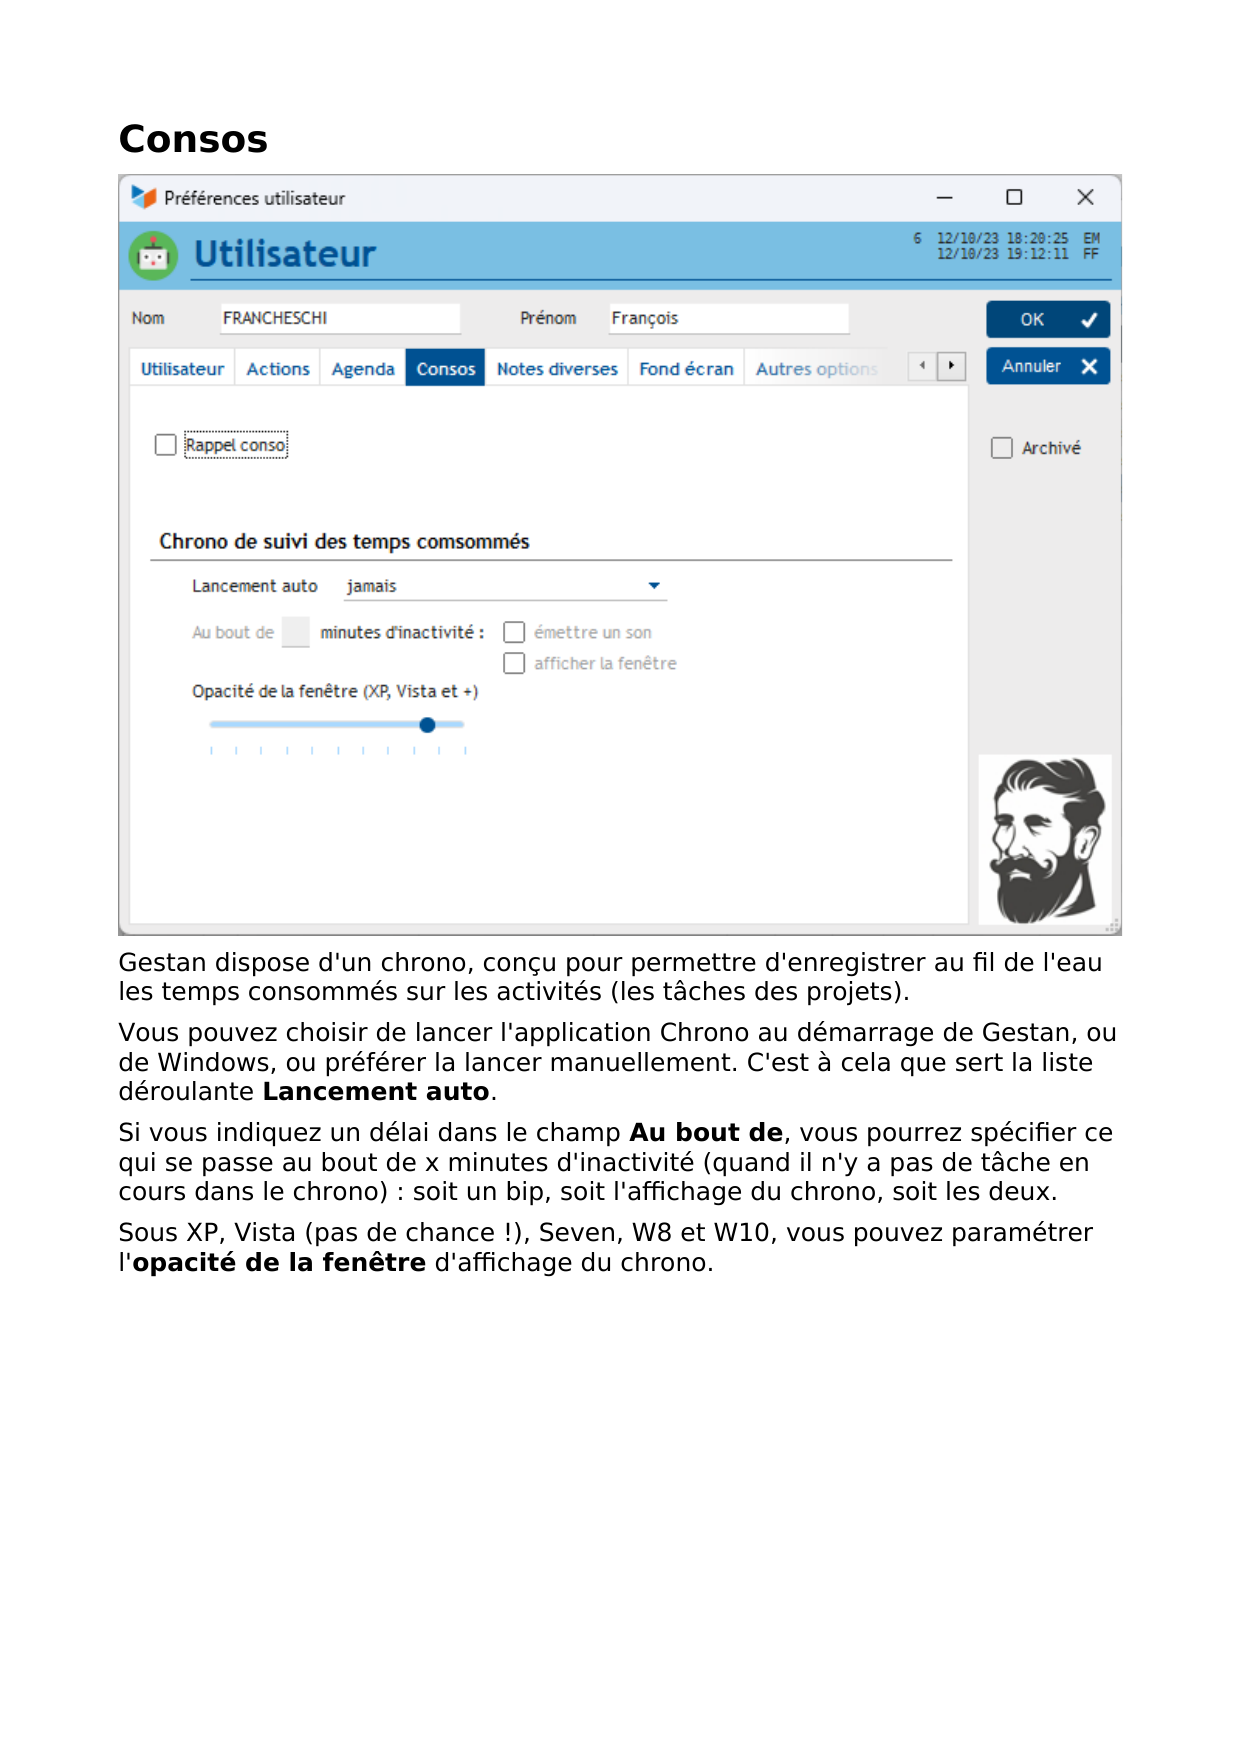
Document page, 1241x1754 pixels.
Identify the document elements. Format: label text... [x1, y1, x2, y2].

text Gestan dispose d'un chrono, conçu pour permettre d'enregistrer au fil de l'eau les temps consommés sur les activités (les tâches des projets). [118, 948, 1122, 1006]
text Vous pouvez choisir de lancer l'application Chrono au démarrage de Gestan, ou de Windows, ou préférer la lancer manuellement. C'est à cela que sert la liste déroulante Lancement auto. [118, 1019, 1122, 1106]
subtitle Consos [118, 118, 1122, 162]
picture [118, 174, 1123, 936]
text Si vous indiquez un délai dans le champ Au bout de, vous pourrez spécifier ce qui se passe au bout de x minutes d'inactivité (quand il n'y a pas de tâche en cours dans le chrono) : soit un bip, soit l'affichage du chrono, soit les deux. [118, 1119, 1122, 1206]
text Sous XP, Vista (pas de chance !), Seven, W8 et W10, vous pouvez paramétrer l'opacité de la fenêtre d'affichage du chrono. [118, 1219, 1122, 1277]
